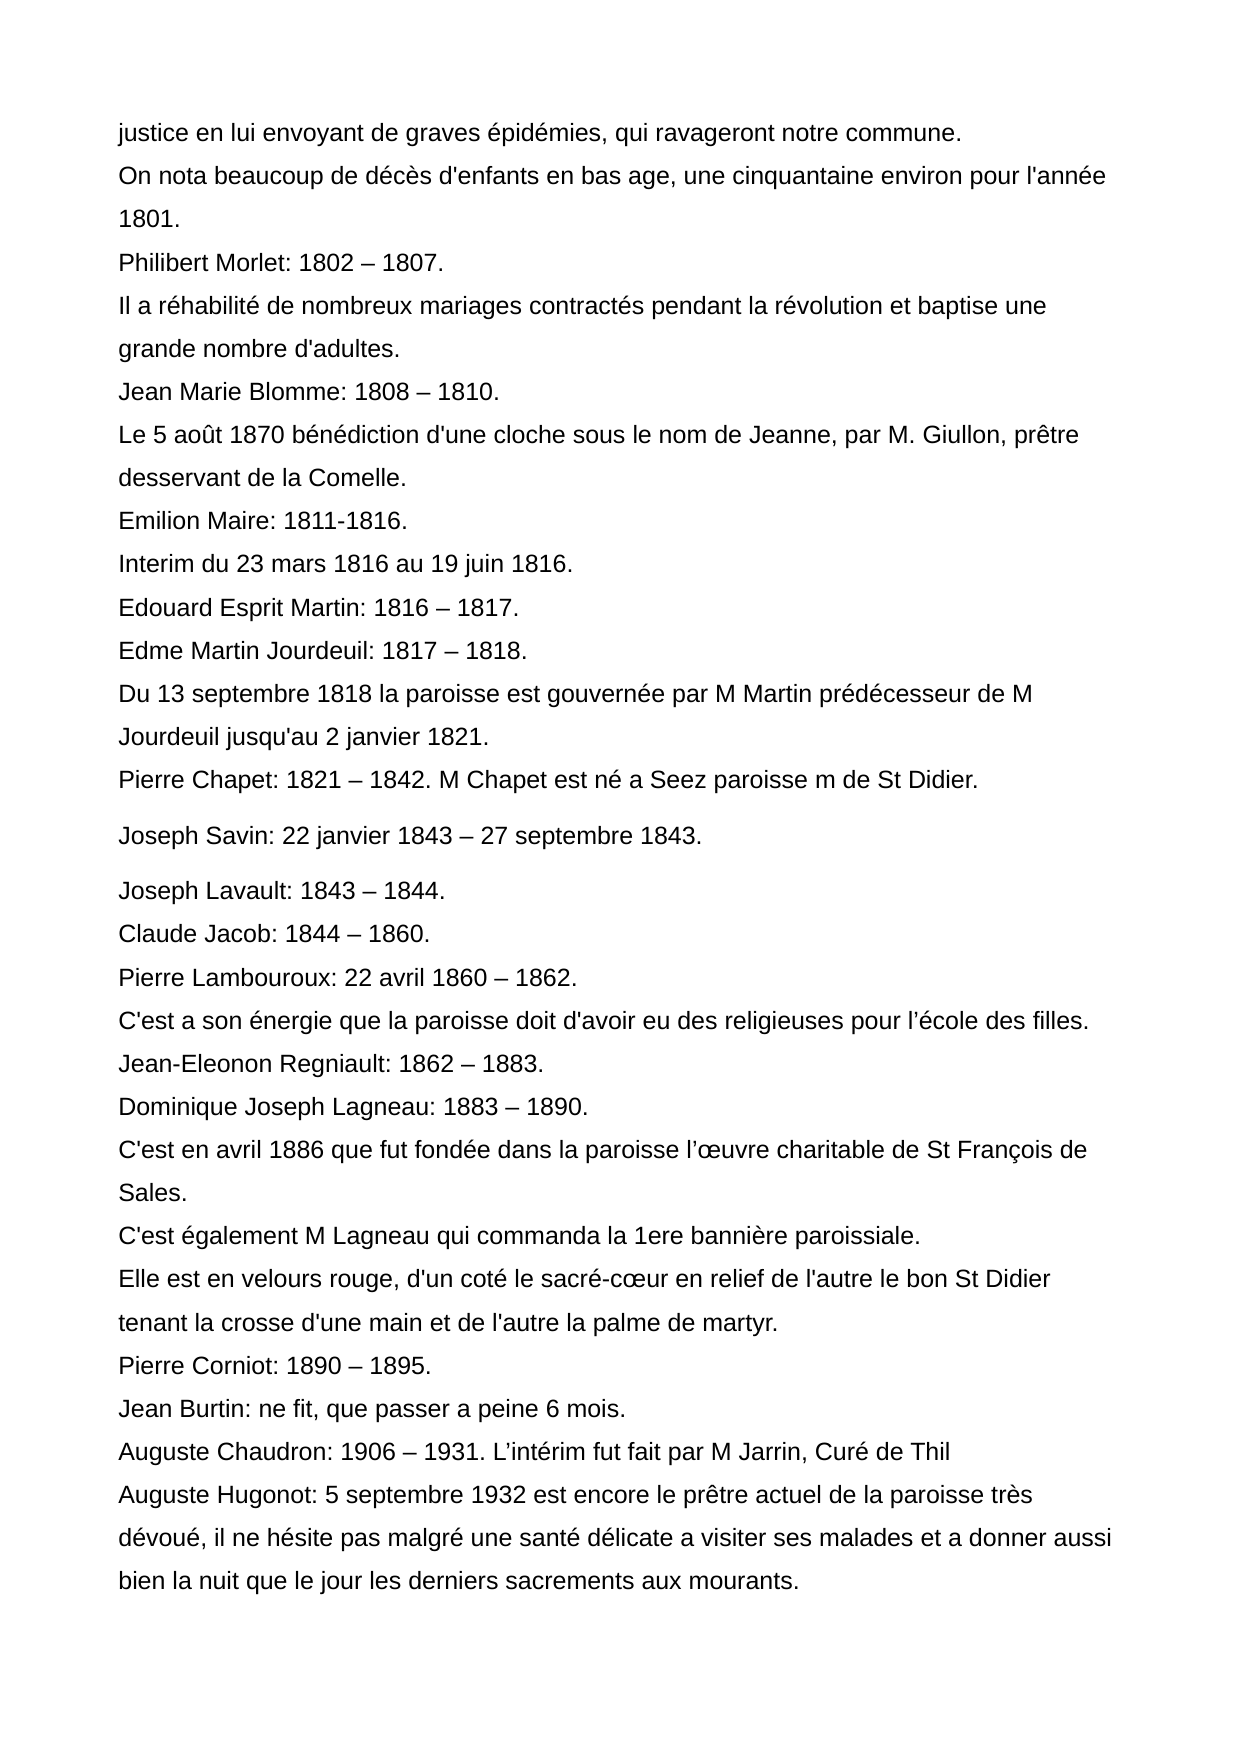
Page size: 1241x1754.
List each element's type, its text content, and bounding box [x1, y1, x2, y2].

text Le 5 août 1870 bénédiction d'une cloche sous le nom de Jeanne, par M. Giullon, prêtre desservant de la Comelle. [118, 420, 1122, 492]
text Jean Marie Blomme: 1808 – 1810. [118, 377, 1122, 406]
text Pierre Chapet: 1821 – 1842. M Chapet est né a Seez paroisse m de St Didier. [118, 765, 1122, 794]
text Joseph Savin: 22 janvier 1843 – 27 septembre 1843. [118, 821, 1122, 849]
text Dominique Joseph Lagneau: 1883 – 1890. [118, 1092, 1122, 1121]
text Jean-Eleonon Regniault: 1862 – 1883. [118, 1049, 1122, 1077]
text Elle est en velours rouge, d'un coté le sacré-cœur en relief de l'autre le bon St Didier tenant la crosse d'une main et de l'autre la palme de martyr. [118, 1264, 1122, 1336]
text justice en lui envoyant de graves épidémies, qui ravageront notre commune. [118, 118, 1122, 147]
text Emilion Maire: 1811-1816. [118, 506, 1122, 535]
text Jean Burtin: ne fit, que passer a peine 6 mois. [118, 1394, 1122, 1422]
text Edme Martin Jourdeuil: 1817 – 1818. [118, 636, 1122, 664]
text Du 13 septembre 1818 la paroisse est gouvernée par M Martin prédécesseur de M Jourdeuil jusqu'au 2 janvier 1821. [118, 679, 1122, 751]
text Interim du 23 mars 1816 au 19 juin 1816. [118, 549, 1122, 578]
text Auguste Hugonot: 5 septembre 1932 est encore le prêtre actuel de la paroisse très dévoué, il ne hésite pas malgré une santé délicate a visiter ses malades et a donner aussi bien la nuit que le jour les derniers sacrements aux mourants. [118, 1480, 1122, 1595]
text C'est également M Lagneau qui commanda la 1ere bannière paroissiale. [118, 1221, 1122, 1250]
text C'est a son énergie que la paroisse doit d'avoir eu des religieuses pour l’école des filles. [118, 1006, 1122, 1034]
text Pierre Corniot: 1890 – 1895. [118, 1351, 1122, 1379]
text Philibert Morlet: 1802 – 1807. [118, 247, 1122, 276]
text Il a réhabilité de nombreux mariages contractés pendant la révolution et baptise une grande nombre d'adultes. [118, 291, 1122, 362]
text On nota beaucoup de décès d'enfants en bas age, une cinquantaine environ pour l'année 1801. [118, 161, 1122, 233]
text Auguste Chaudron: 1906 – 1931. L’intérim fut fait par M Jarrin, Curé de Thil [118, 1437, 1122, 1466]
text Edouard Esprit Martin: 1816 – 1817. [118, 592, 1122, 621]
text C'est en avril 1886 que fut fondée dans la paroisse l’œuvre charitable de St François de Sales. [118, 1135, 1122, 1207]
text Claude Jacob: 1844 – 1860. [118, 919, 1122, 948]
text Joseph Lavault: 1843 – 1844. [118, 876, 1122, 905]
text Pierre Lambouroux: 22 avril 1860 – 1862. [118, 962, 1122, 991]
